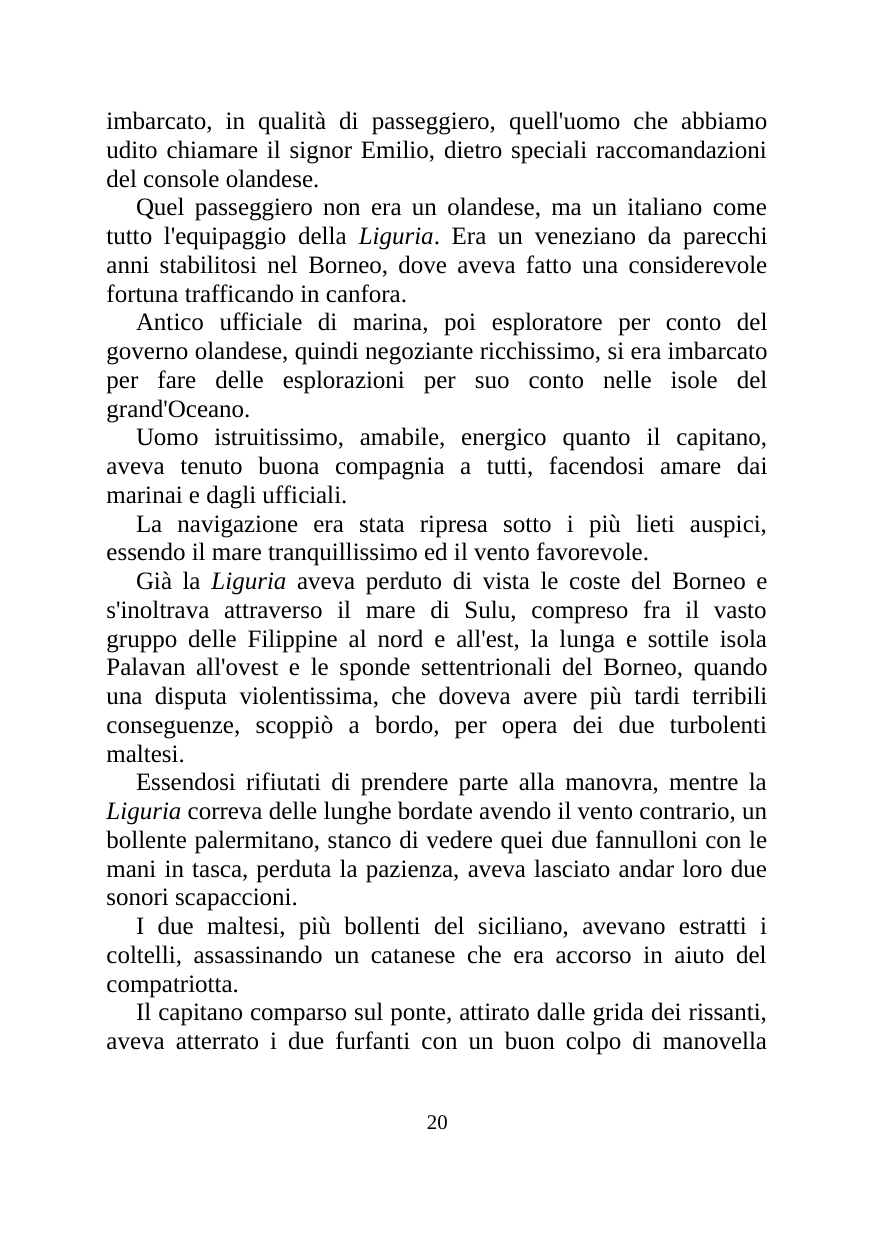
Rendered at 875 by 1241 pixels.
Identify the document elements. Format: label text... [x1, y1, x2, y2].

text Il capitano comparso sul ponte, attirato dalle grida dei rissanti, aveva atterrato i due furfanti con un buon colpo di manovella [106, 997, 768, 1055]
text La navigazione era stata ripresa sotto i più lieti auspici, essendo il mare tranquillissimo ed il vento favorevole. [106, 509, 768, 566]
text Già la Liguria aveva perduto di vista le coste del Borneo e s'inoltrava attraverso il mare di Sulu, compreso fra il vasto gruppo delle Filippine al nord e all'est, la lunga e sottile isola Palavan all'ovest e le sponde settentrionali del Borneo, quando una disputa violentissima, che doveva avere più tardi terribili conseguenze, scoppiò a bordo, per opera dei due turbolenti maltesi. [106, 566, 768, 767]
text Essendosi rifiutati di prendere parte alla manovra, mentre la Liguria correva delle lunghe bordate avendo il vento contrario, un bollente palermitano, stanco di vedere quei due fannulloni con le mani in tasca, perduta la pazienza, aveva lasciato andar loro due sonori scapaccioni. [106, 767, 768, 911]
text imbarcato, in qualità di passeggiero, quell'uomo che abbiamo udito chiamare il signor Emilio, dietro speciali raccomandazioni del console olandese. [106, 106, 768, 192]
text I due maltesi, più bollenti del siciliano, avevano estratti i coltelli, assassinando un catanese che era accorso in aiuto del compatriotta. [106, 911, 768, 997]
text Quel passeggiero non era un olandese, ma un italiano come tutto l'equipaggio della Liguria. Era un veneziano da parecchi anni stabilitosi nel Borneo, dove aveva fatto una considerevole fortuna trafficando in canfora. [106, 192, 768, 307]
text Antico ufficiale di marina, poi esploratore per conto del governo olandese, quindi negoziante ricchissimo, si era imbarcato per fare delle esplorazioni per suo conto nelle isole del grand'Oceano. [106, 307, 768, 422]
text Uomo istruitissimo, amabile, energico quanto il capitano, aveva tenuto buona compagnia a tutti, facendosi amare dai marinai e dagli ufficiali. [106, 422, 768, 509]
